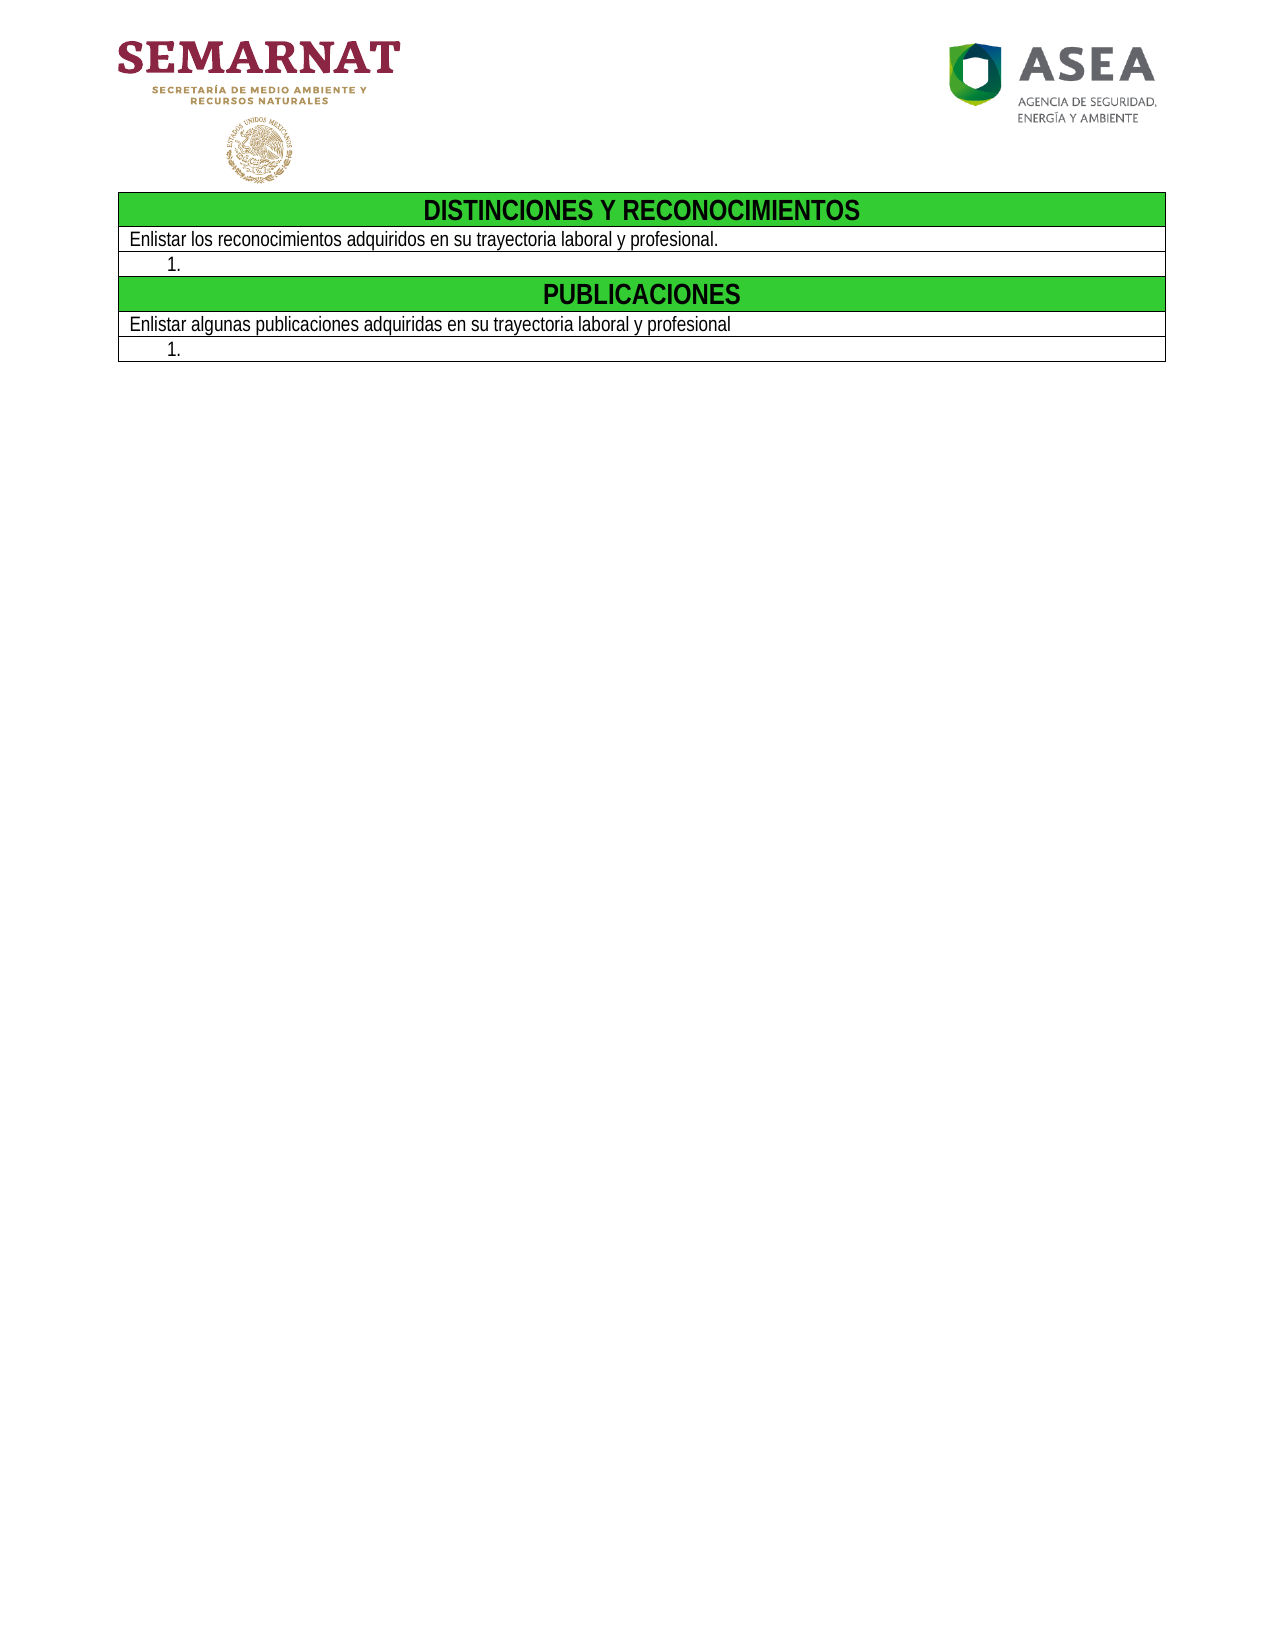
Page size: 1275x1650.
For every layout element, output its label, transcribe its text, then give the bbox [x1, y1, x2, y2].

table_cell DISTINCIONES Y RECONOCIMIENTOS [119, 193, 1165, 226]
table_cell Enlistar los reconocimientos adquiridos en su trayectoria laboral y profesional. [119, 227, 1165, 251]
table_cell [119, 252, 1165, 276]
table_cell Enlistar algunas publicaciones adquiridas en su trayectoria laboral y profesional [119, 312, 1165, 336]
table_cell PUBLICACIONES [119, 277, 1165, 311]
table_cell [119, 337, 1165, 361]
